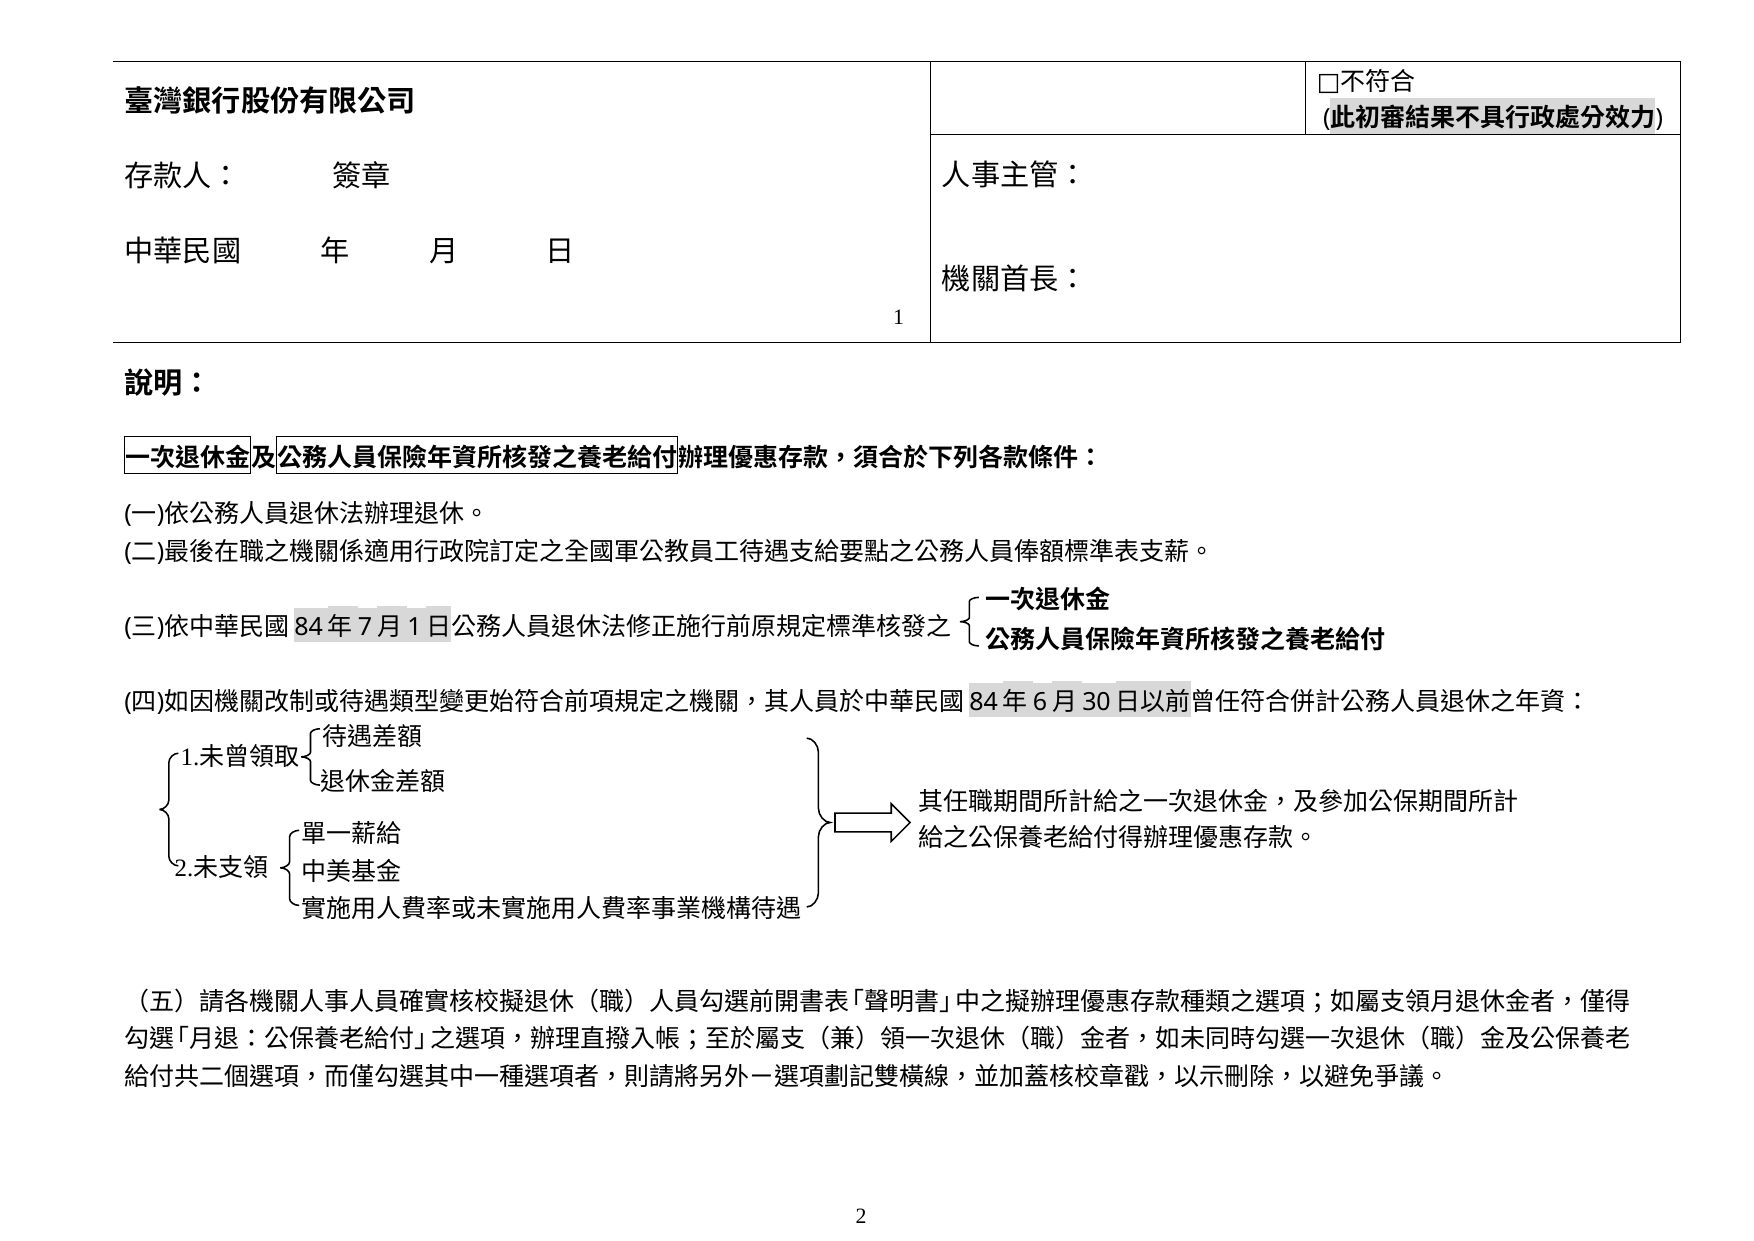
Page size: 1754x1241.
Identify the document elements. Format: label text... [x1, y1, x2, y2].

table_cell 人事主管： [931, 135, 1680, 210]
text 說明： [124, 343, 1630, 418]
text 中美基金 [301, 851, 413, 887]
text 其任職期間所計給之一次退休金，及參加公保期間所計給之公保養老給付得辦理優惠存款。 [918, 782, 1533, 854]
table_cell □不符合 (此初審結果不具行政處分效力) [1306, 62, 1680, 134]
text 退休金差額 [321, 762, 452, 798]
text (四)如因機關改制或待遇類型變更始符合前項規定之機關，其人員於中華民國84年6月30日以前曾任符合併計公務人員退休之年資： [124, 680, 1630, 718]
text 1.未曾領取 [180, 737, 309, 773]
text 單一薪給 [301, 814, 432, 850]
text (一)依公務人員退休法辦理退休。 [124, 493, 1630, 530]
text 一次退休金及公務人員保險年資所核發之養老給付辦理優惠存款，須合於下列各款條件： [124, 418, 1630, 493]
text 實施用人費率或未實施用人費率事業機構待遇 [301, 889, 826, 925]
text (三)依中華民國84年7月1日公務人員退休法修正施行前原規定標準核發之 [124, 605, 968, 643]
text 2.未支領 [168, 848, 288, 884]
text （五）請各機關人事人員確實核校擬退休（職）人員勾選前開書表「聲明書」中之擬辦理優惠存款種類之選項；如屬支領月退休金者，僅得勾選「月退：公保養老給付」之選項，辦理直撥入帳；至於屬支（兼）領一次退休（職）金者，如未同時勾選一次退休（職）金及公保養老給付共二個選項，而僅勾選其中一種選項者，則請將另外ㄧ選項劃記雙橫線，並加蓋核校章戳，以示刪除，以避免爭議。 [124, 980, 1630, 1093]
text 2 [855, 1203, 874, 1228]
text 公務人員保險年資所核發之養老給付 [985, 619, 1435, 656]
text (二)最後在職之機關係適用行政院訂定之全國軍公教員工待遇支給要點之公務人員俸額標準表支薪。 [124, 530, 1630, 568]
table_cell [1305, 210, 1680, 342]
text 2.未支領 [287, 848, 318, 884]
text 一次退休金 [985, 579, 1116, 616]
text [967, 605, 1630, 643]
table_cell [931, 62, 1305, 134]
table_cell 機關首長： [931, 210, 1305, 342]
text 待遇差額 [322, 716, 453, 753]
